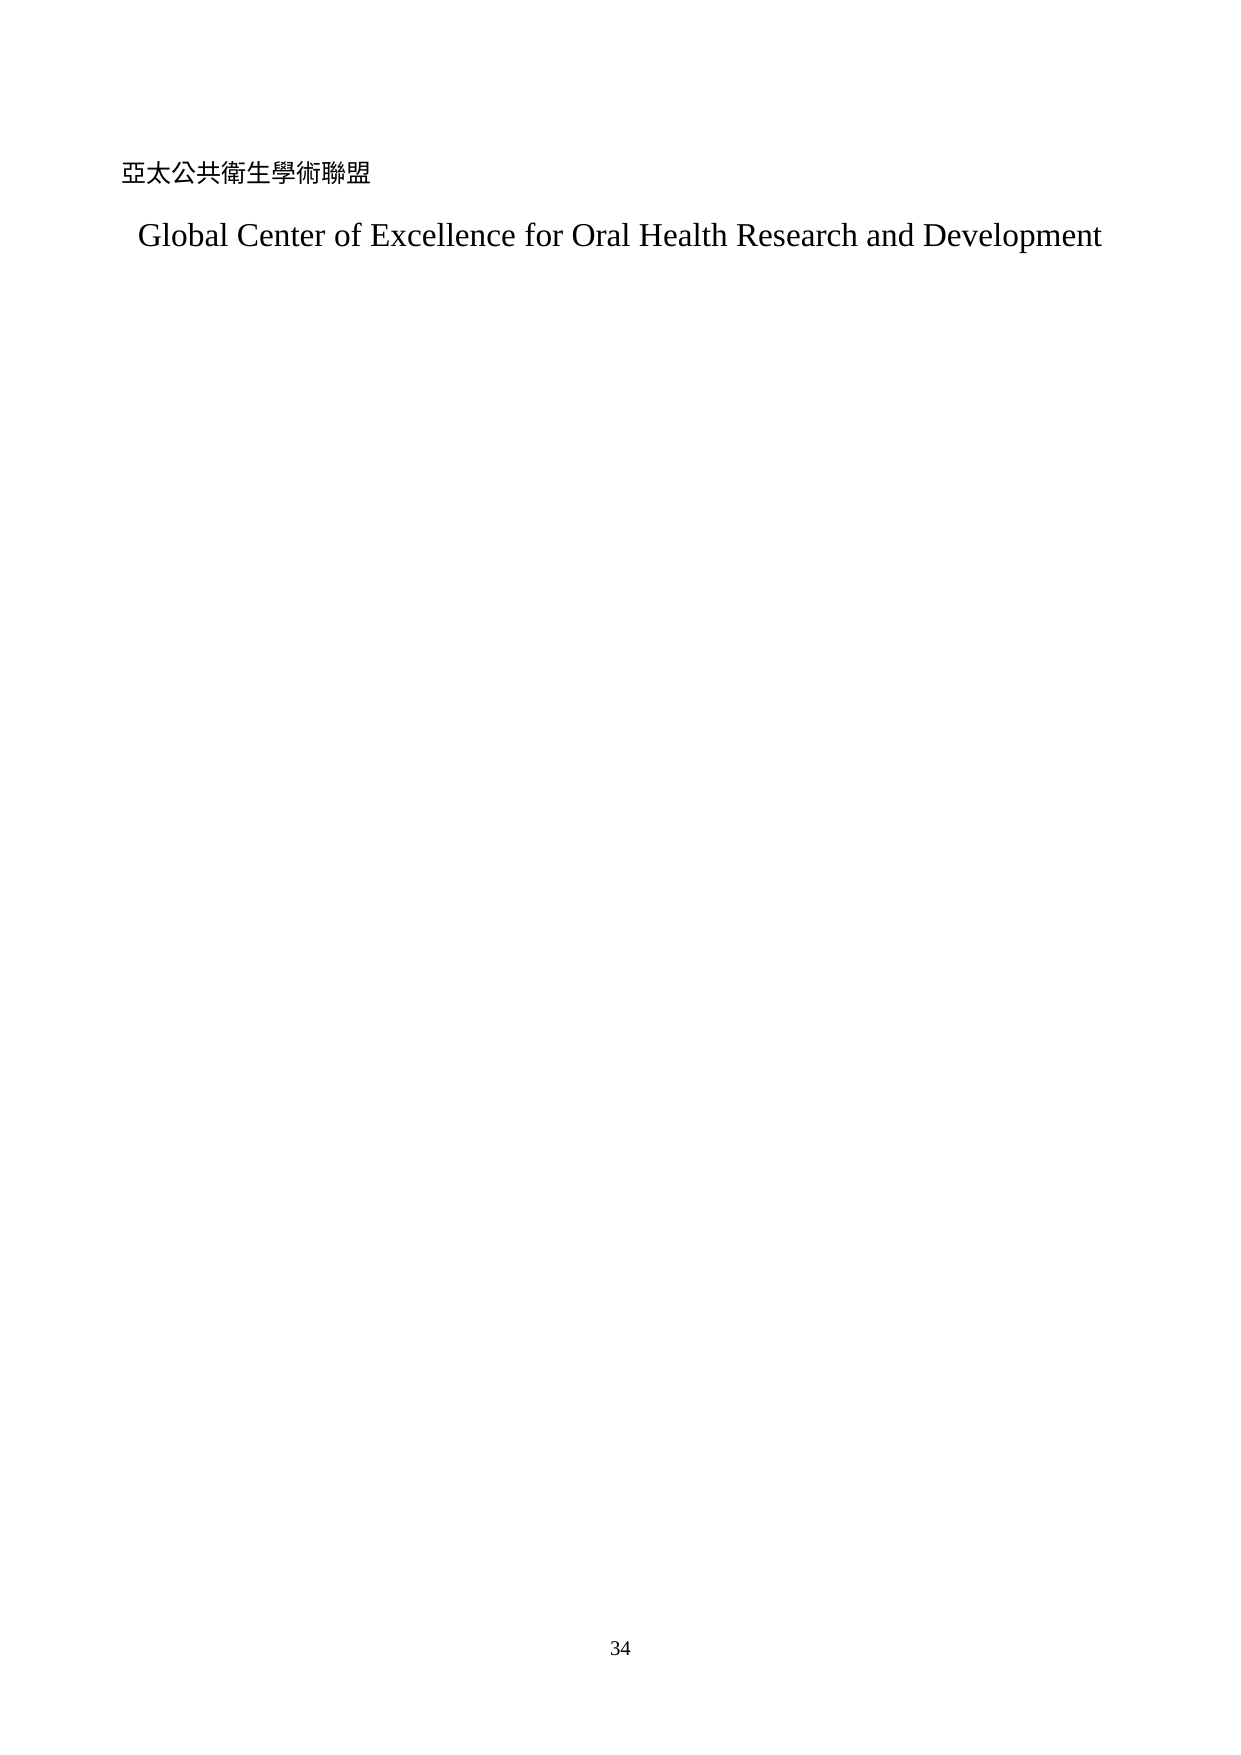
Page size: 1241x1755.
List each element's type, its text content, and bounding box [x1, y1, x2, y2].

text Global Center of Excellence for Oral Health Research and Development [118, 192, 1122, 255]
table_cell 亞太公共衛生學術聯盟 [118, 130, 409, 192]
table_header [410, 130, 541, 192]
